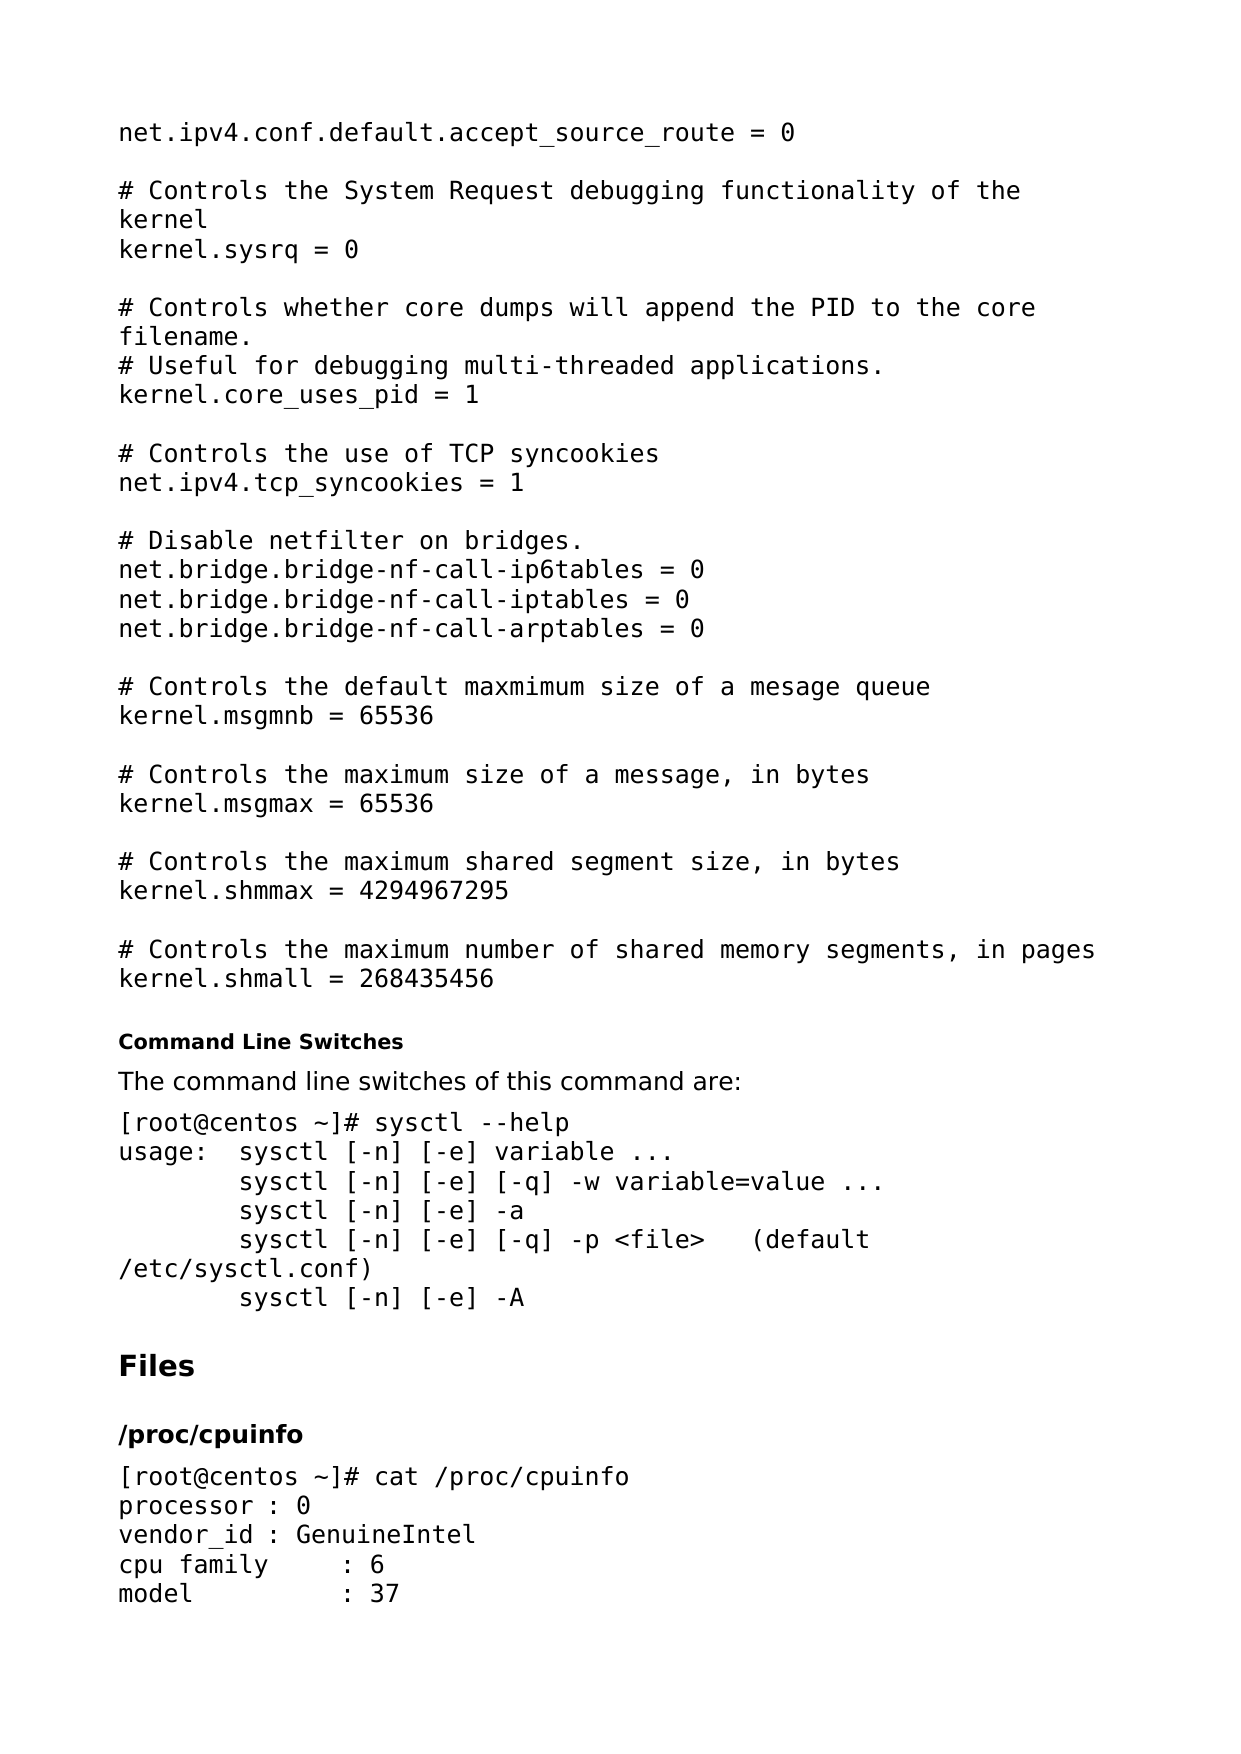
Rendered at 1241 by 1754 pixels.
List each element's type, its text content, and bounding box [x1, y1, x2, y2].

text net.ipv4.conf.default.accept_source_route = 0 # Controls the System Request debugging functionality of the kernel kernel.sysrq = 0 # Controls whether core dumps will append the PID to the core filename. # Useful for debugging multi-threaded applications. kernel.core_uses_pid = 1 # Controls the use of TCP syncookies net.ipv4.tcp_syncookies = 1 # Disable netfilter on bridges. net.bridge.bridge-nf-call-ip6tables = 0 net.bridge.bridge-nf-call-iptables = 0 net.bridge.bridge-nf-call-arptables = 0 # Controls the default maxmimum size of a mesage queue kernel.msgmnb = 65536 # Controls the maximum size of a message, in bytes kernel.msgmax = 65536 # Controls the maximum shared segment size, in bytes kernel.shmmax = 4294967295 # Controls the maximum number of shared memory segments, in pages kernel.shmall = 268435456 [118, 118, 1122, 993]
subtitle Files [118, 1349, 1122, 1383]
text [root@centos ~]# cat /proc/cpuinfo processor : 0 vendor_id : GenuineIntel cpu family : 6 model : 37 [118, 1462, 1122, 1608]
text The command line switches of this command are: [118, 1067, 1122, 1096]
subtitle /proc/cpuinfo [118, 1421, 1122, 1450]
text [root@centos ~]# sysctl --help usage: sysctl [-n] [-e] variable ... sysctl [-n] [-e] [-q] -w variable=value ... sysctl [-n] [-e] -a sysctl [-n] [-e] [-q] -p <file> (default /etc/sysctl.conf) sysctl [-n] [-e] -A [118, 1108, 1122, 1312]
subtitle Command Line Switches [118, 1030, 1122, 1054]
